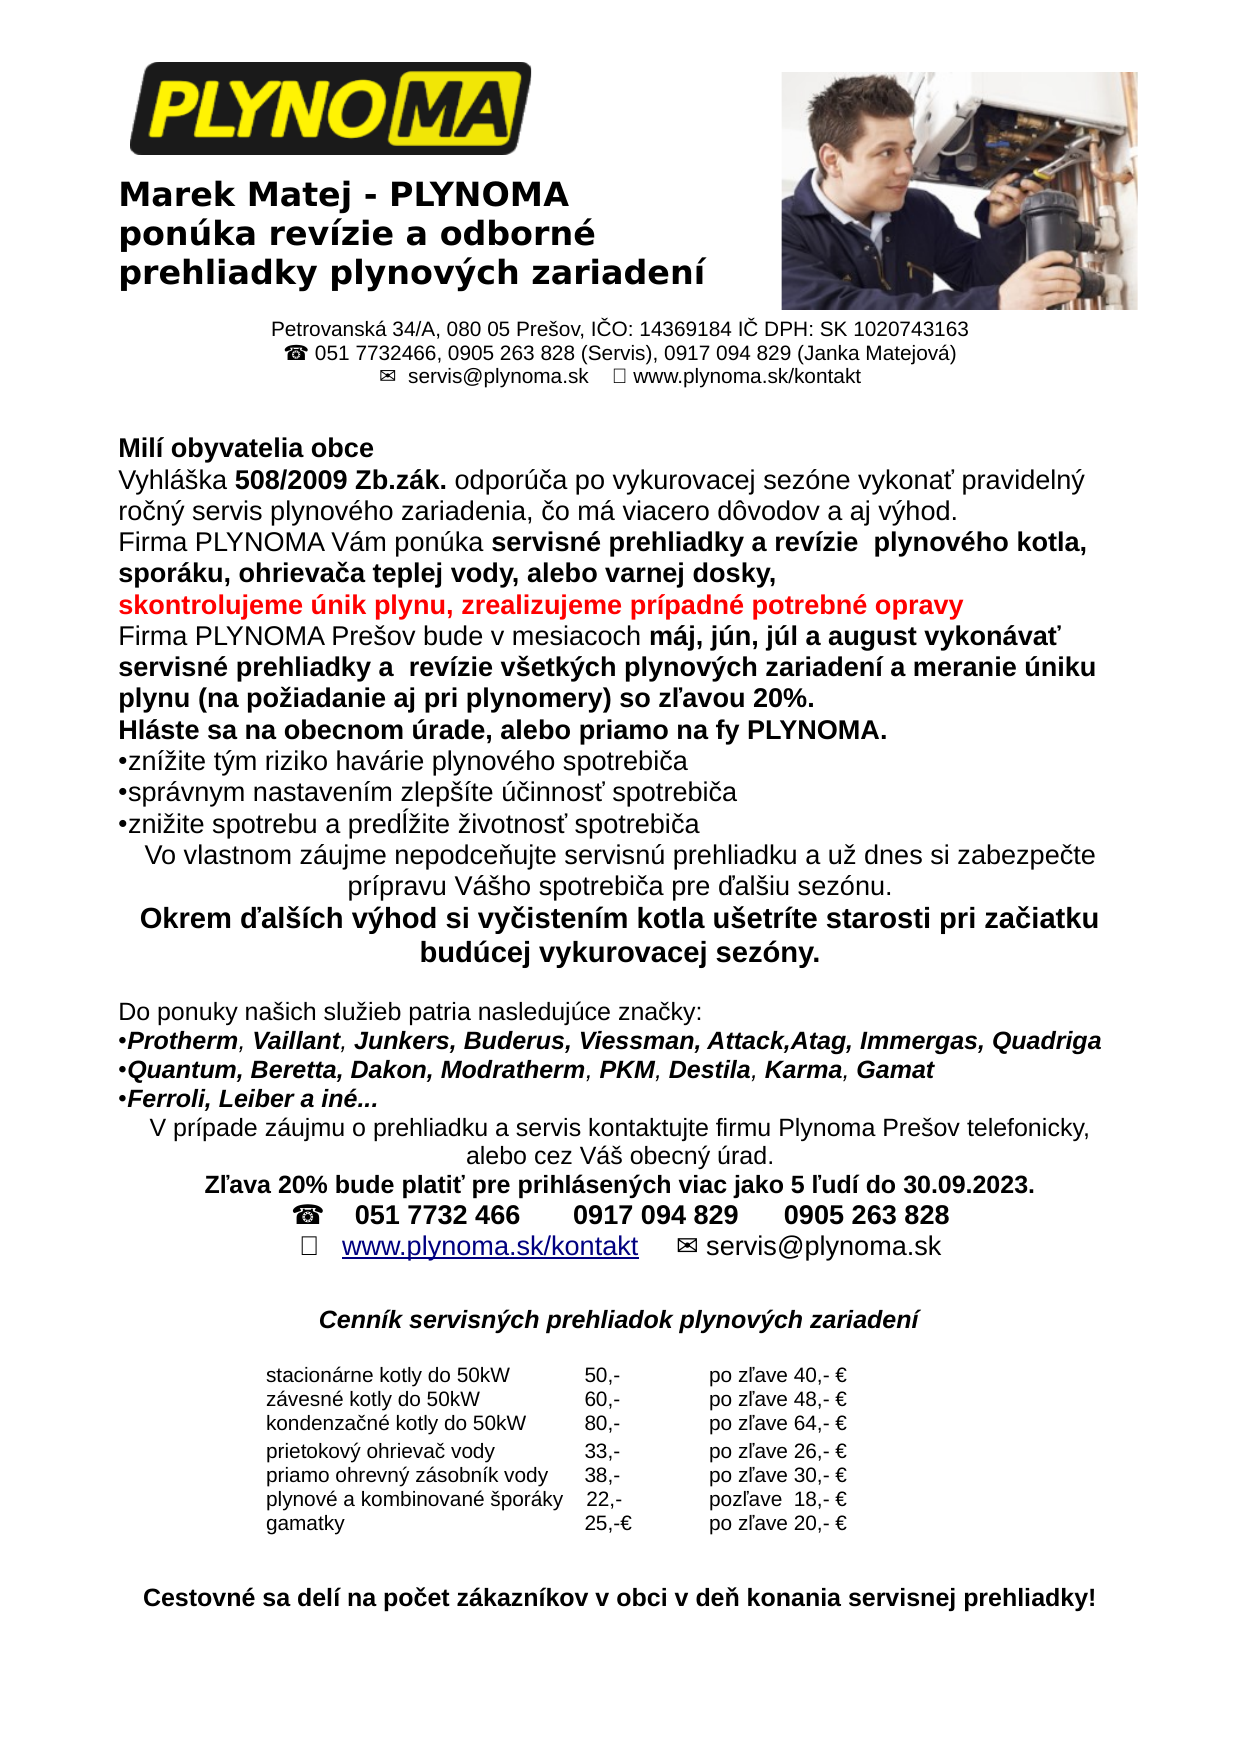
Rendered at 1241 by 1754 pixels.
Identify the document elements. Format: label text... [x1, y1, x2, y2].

text ☎ 051 7732 466 0917 094 829 0905 263 828 [118, 1199, 1122, 1230]
text plynové a kombinované šporáky 22,- pozľave 18,- € [118, 1487, 1122, 1511]
text Marek Matej - PLYNOMA [118, 176, 781, 214]
list Protherm, Vaillant, Junkers, Buderus, Viessman, Attack,Atag, Immergas, Quadriga [118, 1026, 1122, 1055]
text Vyhláška 508/2009 Zb.zák. odporúča po vykurovacej sezóne vykonať pravidelný ročný servis plynového zariadenia, čo má viacero dôvodov a aj výhod. [118, 464, 1122, 526]
text ☎ 051 7732466, 0905 263 828 (Servis), 0917 094 829 (Janka Matejová) [118, 340, 1122, 364]
text Milí obyvatelia obce [118, 432, 1122, 464]
text Vo vlastnom záujme nepodceňujte servisnú prehliadku a už dnes si zabezpečte prípravu Vášho spotrebiča pre ďalšiu sezónu. [118, 839, 1122, 901]
list správnym nastavením zlepšíte účinnosť spotrebiča [118, 776, 1122, 808]
text gamatky 25,-€ po zľave 20,- € [118, 1511, 1122, 1535]
text 🌐 www.plynoma.sk/kontakt ✉ servis@plynoma.sk [118, 1230, 1122, 1261]
text Cenník servisných prehliadok plynových zariadení [118, 1305, 1122, 1334]
text závesné kotly do 50kW 60,- po zľave 48,- € [118, 1387, 1122, 1411]
text V prípade záujmu o prehliadku a servis kontaktujte firmu Plynoma Prešov telefonicky, alebo cez Váš obecný úrad. Zľava 20% bude platiť pre prihlásených viac jako 5 ľudí do 30.09.2023. [118, 1113, 1122, 1199]
text ponúka revízie a odborné prehliadky plynových zariadení [118, 214, 781, 292]
list Quantum, Beretta, Dakon, Modratherm, PKM, Destila, Karma, Gamat [118, 1055, 1122, 1084]
text skontrolujeme únik plynu, zrealizujeme prípadné potrebné opravy Firma PLYNOMA Prešov bude v mesiacoch máj, jún, júl a august vykonávať servisné prehliadky a revízie všetkých plynových zariadení a meranie úniku plynu (na požiadanie aj pri plynomery) so zľavou 20%. [118, 589, 1122, 714]
list Ferroli, Leiber a iné... [118, 1084, 1122, 1113]
text Petrovanská 34/A, 080 05 Prešov, IČO: 14369184 IČ DPH: SK 1020743163 [118, 316, 1122, 340]
text stacionárne kotly do 50kW 50,- po zľave 40,- € [118, 1334, 1122, 1387]
list znižite spotrebu a predĺžite životnosť spotrebiča [118, 808, 1122, 839]
list znížite tým riziko havárie plynového spotrebiča [118, 745, 1122, 776]
text Cestovné sa delí na počet zákazníkov v obci v deň konania servisnej prehliadky! [118, 1583, 1122, 1612]
text Do ponuky našich služieb patria nasledujúce značky: [118, 997, 1122, 1026]
text kondenzačné kotly do 50kW 80,- po zľave 64,- € [118, 1411, 1122, 1434]
text Hláste sa na obecnom úrade, alebo priamo na fy PLYNOMA. [118, 714, 1122, 745]
text ✉ servis@plynoma.sk 🌐 www.plynoma.sk/kontakt [118, 364, 1122, 388]
text prietokový ohrievač vody 33,- po zľave 26,- € [118, 1434, 1122, 1463]
text Firma PLYNOMA Vám ponúka servisné prehliadky a revízie plynového kotla, sporáku, ohrievača teplej vody, alebo varnej dosky, [118, 526, 1122, 589]
text Okrem ďalších výhod si vyčistením kotla ušetríte starosti pri začiatku budúcej vykurovacej sezóny. [118, 901, 1122, 968]
text priamo ohrevný zásobník vody 38,- po zľave 30,- € [118, 1463, 1122, 1487]
